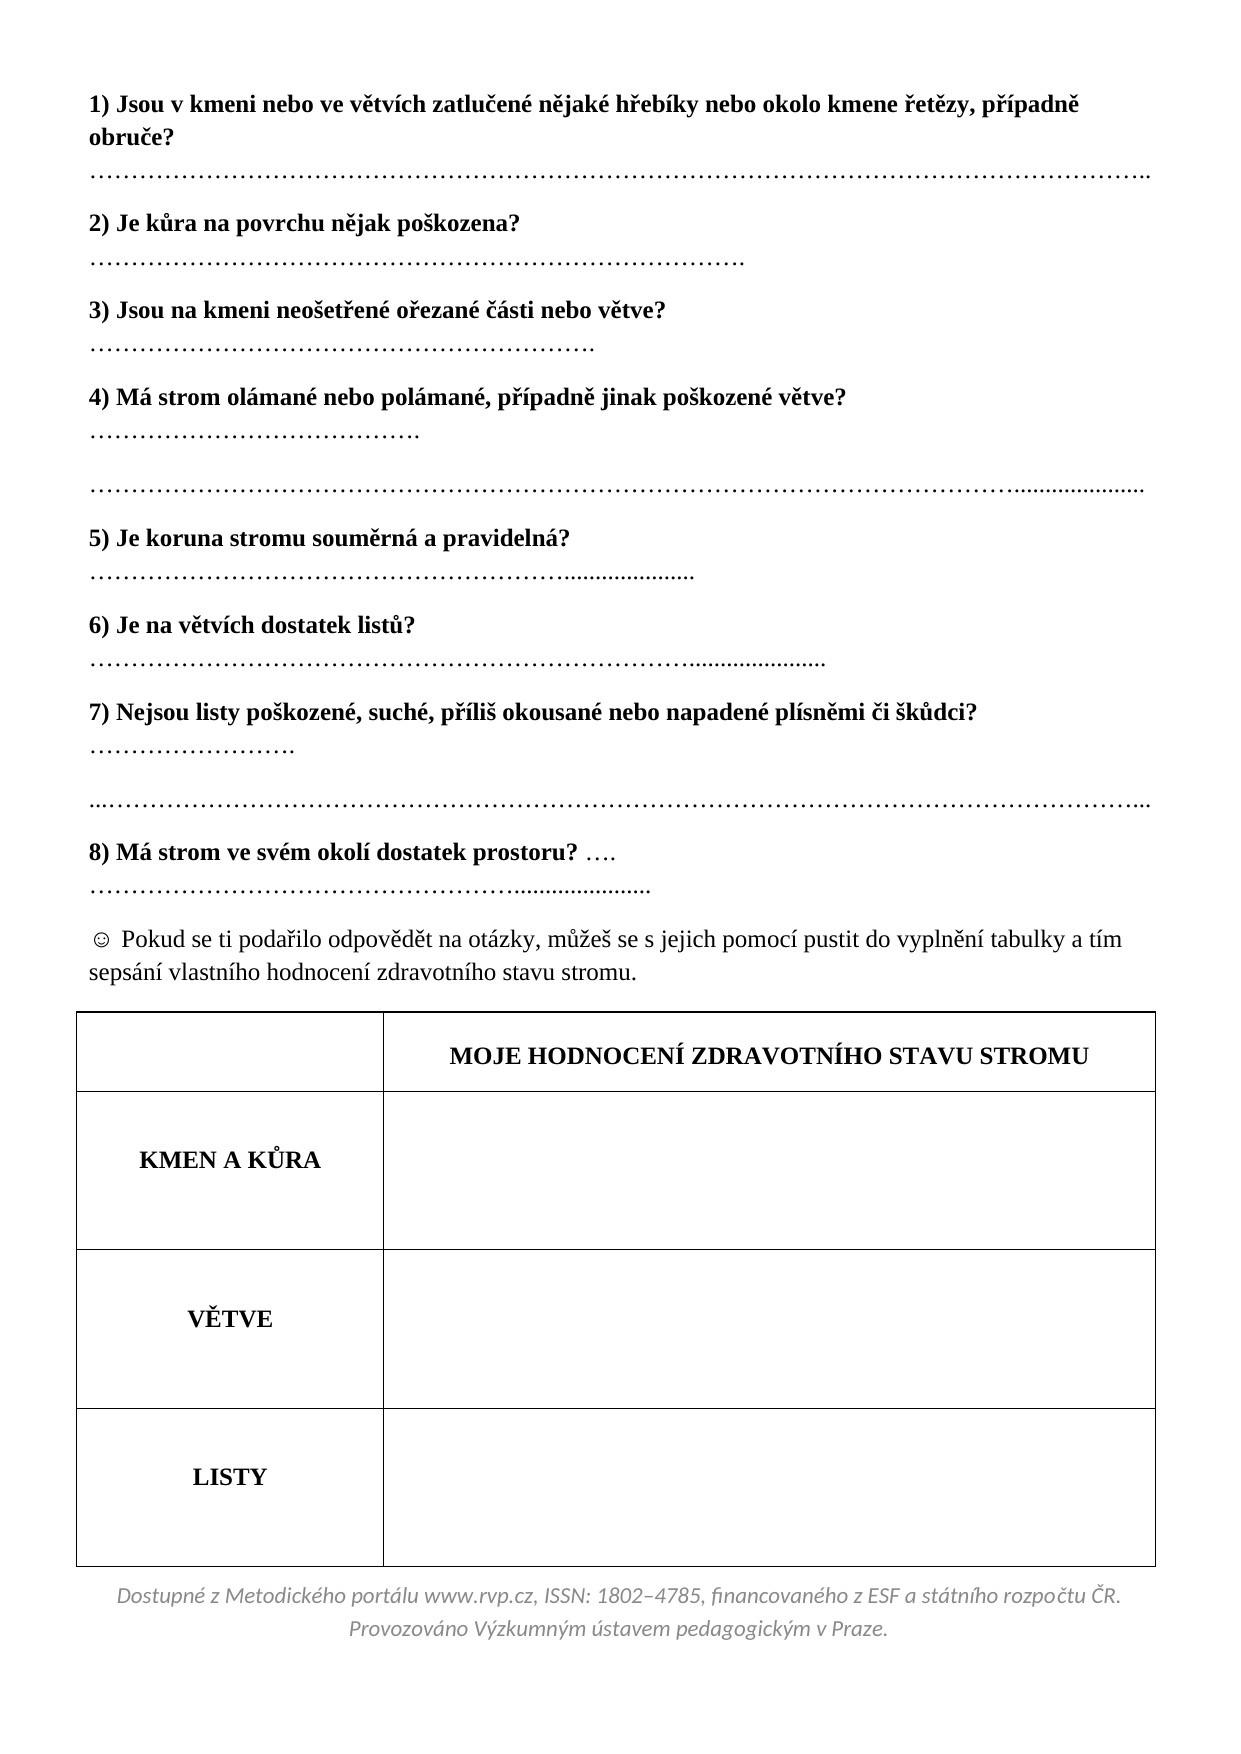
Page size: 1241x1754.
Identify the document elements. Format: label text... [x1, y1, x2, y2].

text ☺ Pokud se ti podařilo odpovědět na otázky, můžeš se s jejich pomocí pustit do vyplnění tabulky a tím sepsání vlastního hodnocení zdravotního stavu stromu. [89, 924, 1151, 986]
table_cell KMEN A KŮRA [77, 1092, 383, 1249]
text 2) Je kůra na povrchu nějak poškozena? ……………………………………………………………………. [89, 208, 1151, 270]
text 1) Jsou v kmeni nebo ve větvích zatlučené nějaké hřebíky nebo okolo kmene řetězy, případně obruče? ……………………………………………………………………………………………………………….. [89, 89, 1151, 183]
text 4) Má strom olámané nebo polámané, případně jinak poškozené větve? …………………………………. [89, 382, 1151, 444]
table_header [77, 1013, 383, 1091]
table_cell LISTY [77, 1409, 383, 1566]
text 5) Je koruna stromu souměrná a pravidelná? …………………………………………………..................... [89, 523, 1151, 585]
text 3) Jsou na kmeni neošetřené ořezané části nebo větve? ……………………………………………………. [89, 295, 1151, 357]
table_cell VĚTVE [77, 1250, 383, 1407]
text …………………………………………………………………………………………………..................... [89, 469, 1151, 498]
table_cell [384, 1409, 1155, 1566]
text 6) Je na větvích dostatek listů? ………………………………………………………………...................... [89, 610, 1151, 672]
table_cell [384, 1092, 1155, 1249]
table_header MOJE HODNOCENÍ ZDRAVOTNÍHO STAVU STROMU [384, 1013, 1155, 1091]
text ...……………………………………………………………………………………………………………... [89, 784, 1151, 812]
text 8) Má strom ve svém okolí dostatek prostoru? ….……………………………………………...................... [89, 837, 1151, 899]
table_cell [384, 1250, 1155, 1407]
text 7) Nejsou listy poškozené, suché, příliš okousané nebo napadené plísněmi či škůdci? ……………………. [89, 697, 1151, 758]
